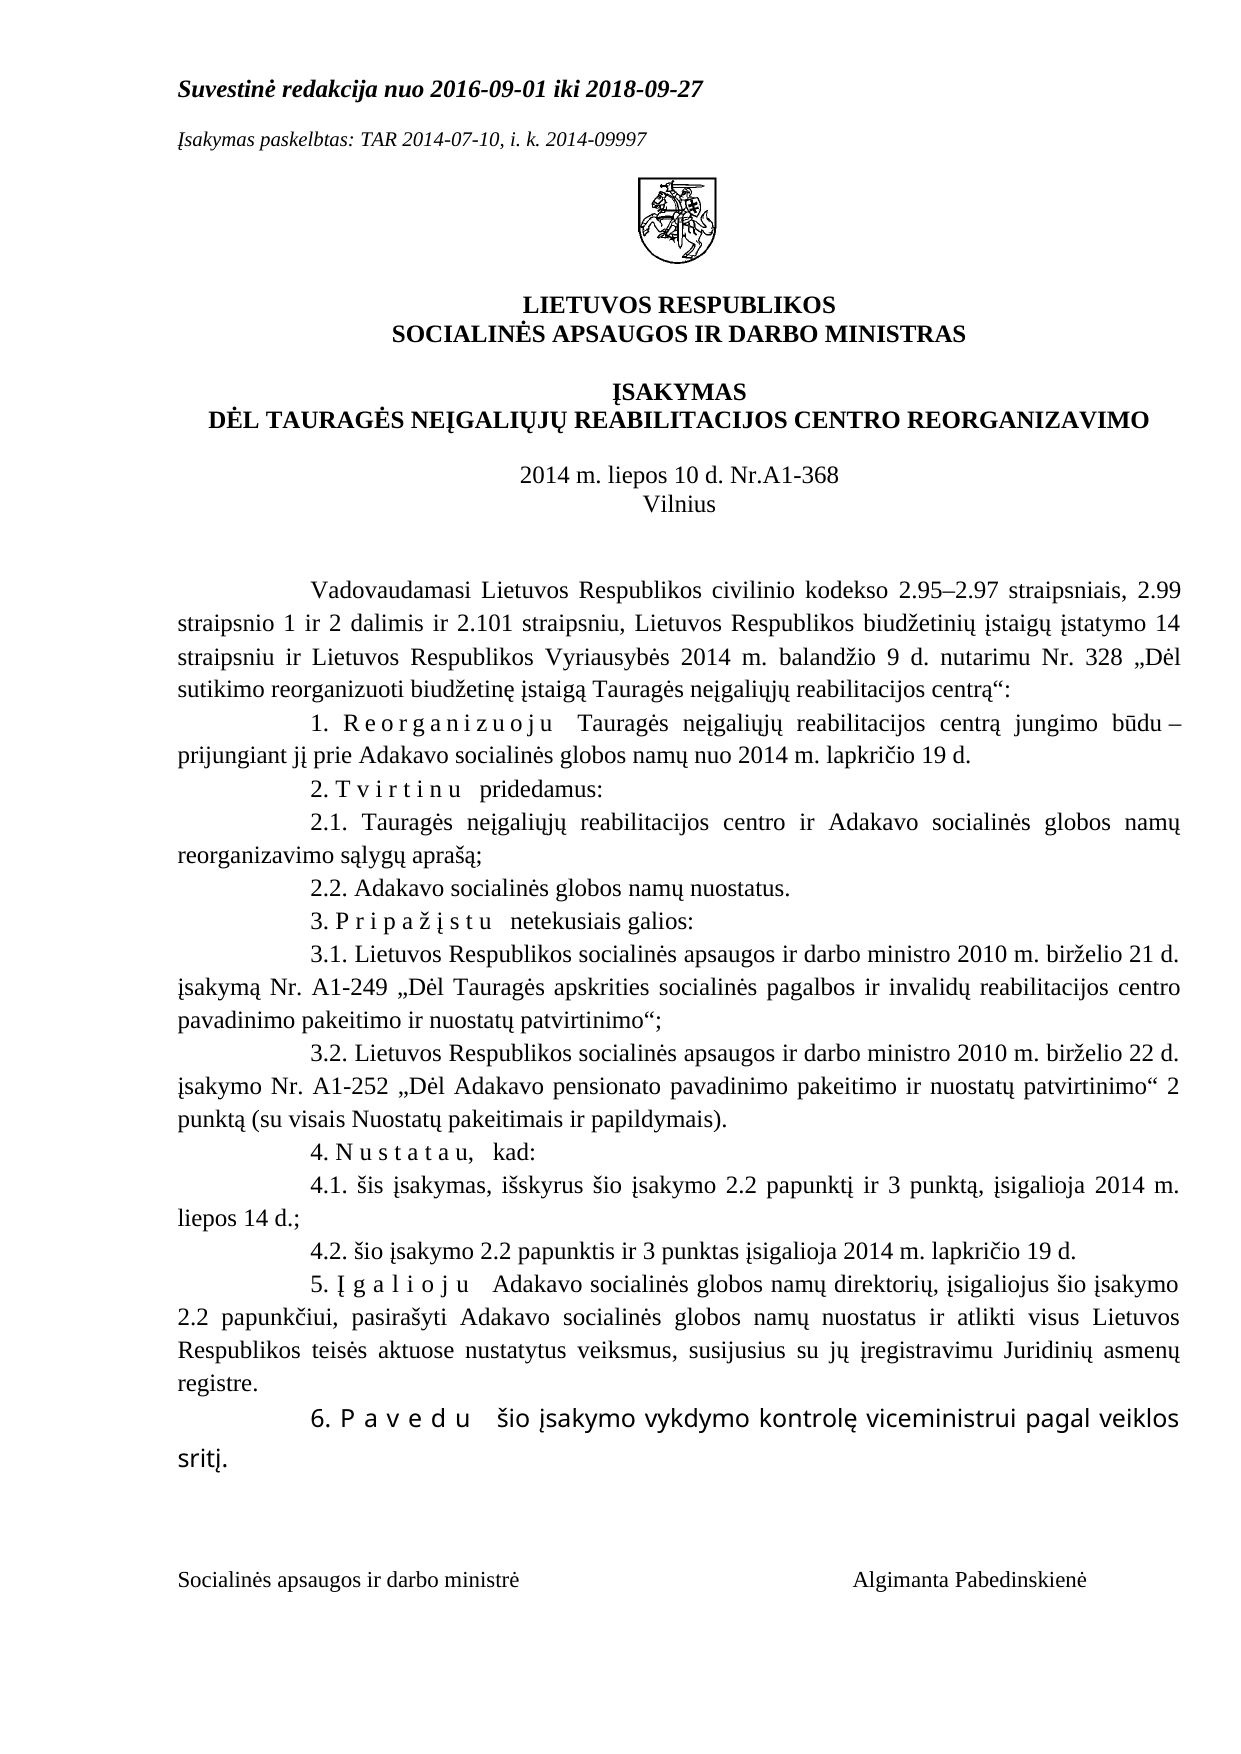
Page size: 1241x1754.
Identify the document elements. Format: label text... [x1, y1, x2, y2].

text 2014 m. liepos 10 d. Nr.A1-368 [177, 461, 1181, 489]
text DĖL tauragės neįgaliųjų reabilitacijos centro reorganizavimo [177, 405, 1181, 434]
text 4. N u s t a t a u, kad: [177, 1137, 1181, 1166]
text Socialinės apsaugos ir darbo ministrė Algimanta Pabedinskienė [177, 1566, 1181, 1592]
text LIETUVOS RESPUBLIKOS [177, 290, 1181, 319]
text ĮSAKYMAS [177, 377, 1181, 405]
text 3. P r i p a ž į s t u netekusiais galios: [177, 906, 1181, 934]
text 2.1. Tauragės neįgaliųjų reabilitacijos centro ir Adakavo socialinės globos namų reorganizavimo sąlygų aprašą; [177, 807, 1181, 868]
text Suvestinė redakcija nuo 2016-09-01 iki 2018-09-27 [177, 74, 1181, 103]
text 4.1. šis įsakymas, išskyrus šio įsakymo 2.2 papunktį ir 3 punktą, įsigalioja 2014 m. liepos 14 d.; [177, 1170, 1181, 1232]
text 5. Į g a l i o j u Adakavo socialinės globos namų direktorių, įsigaliojus šio įsakymo 2.2 papunkčiui, pasirašyti Adakavo socialinės globos namų nuostatus ir atlikti visus Lietuvos Respublikos teisės aktuose nustatytus veiksmus, susijusius su jų įregistravimu Juridinių asmenų registre. [177, 1269, 1181, 1397]
text 2.2. Adakavo socialinės globos namų nuostatus. [177, 873, 1181, 901]
text Vadovaudamasi Lietuvos Respublikos civilinio kodekso 2.95–2.97 straipsniais, 2.99 straipsnio 1 ir 2 dalimis ir 2.101 straipsniu, Lietuvos Respublikos biudžetinių įstaigų įstatymo 14 straipsniu ir Lietuvos Respublikos Vyriausybės 2014 m. balandžio 9 d. nutarimu Nr. 328 „Dėl sutikimo reorganizuoti biudžetinę įstaigą Tauragės neįgaliųjų reabilitacijos centrą“: [177, 576, 1181, 703]
text 4.2. šio įsakymo 2.2 papunktis ir 3 punktas įsigalioja 2014 m. lapkričio 19 d. [177, 1236, 1181, 1265]
text Įsakymas paskelbtas: TAR 2014-07-10, i. k. 2014-09997 [177, 127, 1181, 151]
text 6. P a v e d u šio įsakymo vykdymo kontrolę viceministrui pagal veiklos sritį. [177, 1401, 1181, 1474]
text 3.1. Lietuvos Respublikos socialinės apsaugos ir darbo ministro 2010 m. birželio 21 d. įsakymą Nr. A1-249 „Dėl Tauragės apskrities socialinės pagalbos ir invalidų reabilitacijos centro pavadinimo pakeitimo ir nuostatų patvirtinimo“; [177, 939, 1181, 1033]
text 3.2. Lietuvos Respublikos socialinės apsaugos ir darbo ministro 2010 m. birželio 22 d. įsakymo Nr. A1-252 „Dėl Adakavo pensionato pavadinimo pakeitimo ir nuostatų patvirtinimo“ 2 punktą (su visais Nuostatų pakeitimais ir papildymais). [177, 1038, 1181, 1133]
text SOCIALINĖS APSAUGOS IR DARBO MINISTRAS [177, 319, 1181, 348]
text Vilnius [177, 489, 1181, 518]
text 1. Reorganizuoju Tauragės neįgaliųjų reabilitacijos centrą jungimo būdu – prijungiant jį prie Adakavo socialinės globos namų nuo 2014 m. lapkričio 19 d. [177, 708, 1181, 769]
text 2. T v i r t i n u pridedamus: [177, 774, 1181, 802]
